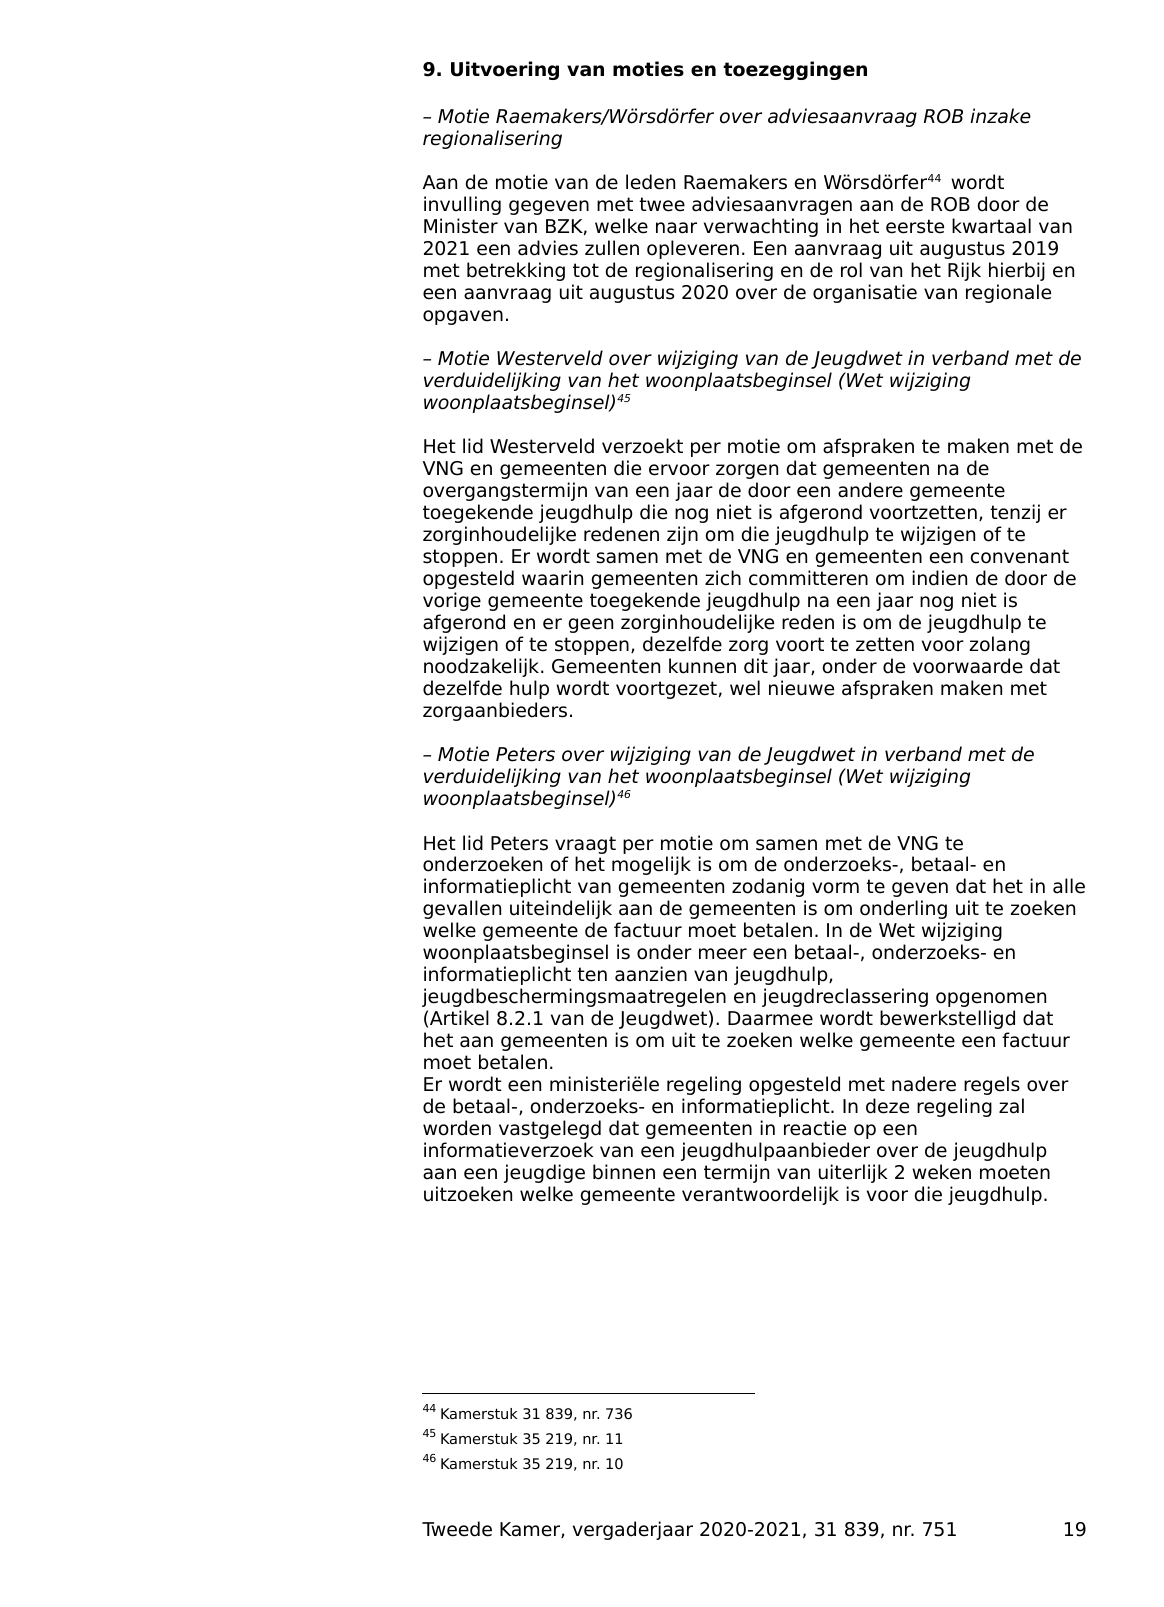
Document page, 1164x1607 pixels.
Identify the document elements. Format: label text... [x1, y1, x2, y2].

text Kamerstuk 35 219, nr. 11 [422, 1427, 1087, 1449]
subtitle – Motie Raemakers/Wörsdörfer over adviesaanvraag ROB inzake regionalisering [422, 106, 1087, 150]
text Aan de motie van de leden Raemakers en Wörsdörfer wordt invulling gegeven met twee adviesaanvragen aan de ROB door de Minister van BZK, welke naar verwachting in het eerste kwartaal van 2021 een advies zullen opleveren. Een aanvraag uit augustus 2019 met betrekking tot de regionalisering en de rol van het Rijk hierbij en een aanvraag uit augustus 2020 over de organisatie van regionale opgaven. [422, 172, 1087, 326]
text Het lid Peters vraagt per motie om samen met de VNG te onderzoeken of het mogelijk is om de onderzoeks-, betaal- en informatieplicht van gemeenten zodanig vorm te geven dat het in alle gevallen uiteindelijk aan de gemeenten is om onderling uit te zoeken welke gemeente de factuur moet betalen. In de Wet wijziging woonplaatsbeginsel is onder meer een betaal-, onderzoeks- en informatieplicht ten aanzien van jeugdhulp, jeugdbeschermingsmaatregelen en jeugdreclassering opgenomen (Artikel 8.2.1 van de Jeugdwet). Daarmee wordt bewerkstelligd dat het aan gemeenten is om uit te zoeken welke gemeente een factuur moet betalen. [422, 832, 1087, 1074]
subtitle – Motie Peters over wijziging van de Jeugdwet in verband met de verduidelijking van het woonplaatsbeginsel (Wet wijziging woonplaatsbeginsel) [422, 744, 1087, 810]
text Het lid Westerveld verzoekt per motie om afspraken te maken met de VNG en gemeenten die ervoor zorgen dat gemeenten na de overgangstermijn van een jaar de door een andere gemeente toegekende jeugdhulp die nog niet is afgerond voortzetten, tenzij er zorginhoudelijke redenen zijn om die jeugdhulp te wijzigen of te stoppen. Er wordt samen met de VNG en gemeenten een convenant opgesteld waarin gemeenten zich committeren om indien de door de vorige gemeente toegekende jeugdhulp na een jaar nog niet is afgerond en er geen zorginhoudelijke reden is om de jeugdhulp te wijzigen of te stoppen, dezelfde zorg voort te zetten voor zolang noodzakelijk. Gemeenten kunnen dit jaar, onder de voorwaarde dat dezelfde hulp wordt voortgezet, wel nieuwe afspraken maken met zorgaanbieders. [422, 436, 1087, 722]
text Kamerstuk 35 219, nr. 10 [422, 1452, 1087, 1474]
subtitle 9. Uitvoering van moties en toezeggingen [422, 59, 1087, 81]
text Kamerstuk 31 839, nr. 736 [422, 1402, 1087, 1424]
subtitle – Motie Westerveld over wijziging van de Jeugdwet in verband met de verduidelijking van het woonplaatsbeginsel (Wet wijziging woonplaatsbeginsel) [422, 348, 1087, 414]
text Er wordt een ministeriële regeling opgesteld met nadere regels over de betaal-, onderzoeks- en informatieplicht. In deze regeling zal worden vastgelegd dat gemeenten in reactie op een informatieverzoek van een jeugdhulpaanbieder over de jeugdhulp aan een jeugdige binnen een termijn van uiterlijk 2 weken moeten uitzoeken welke gemeente verantwoordelijk is voor die jeugdhulp. [422, 1074, 1087, 1206]
